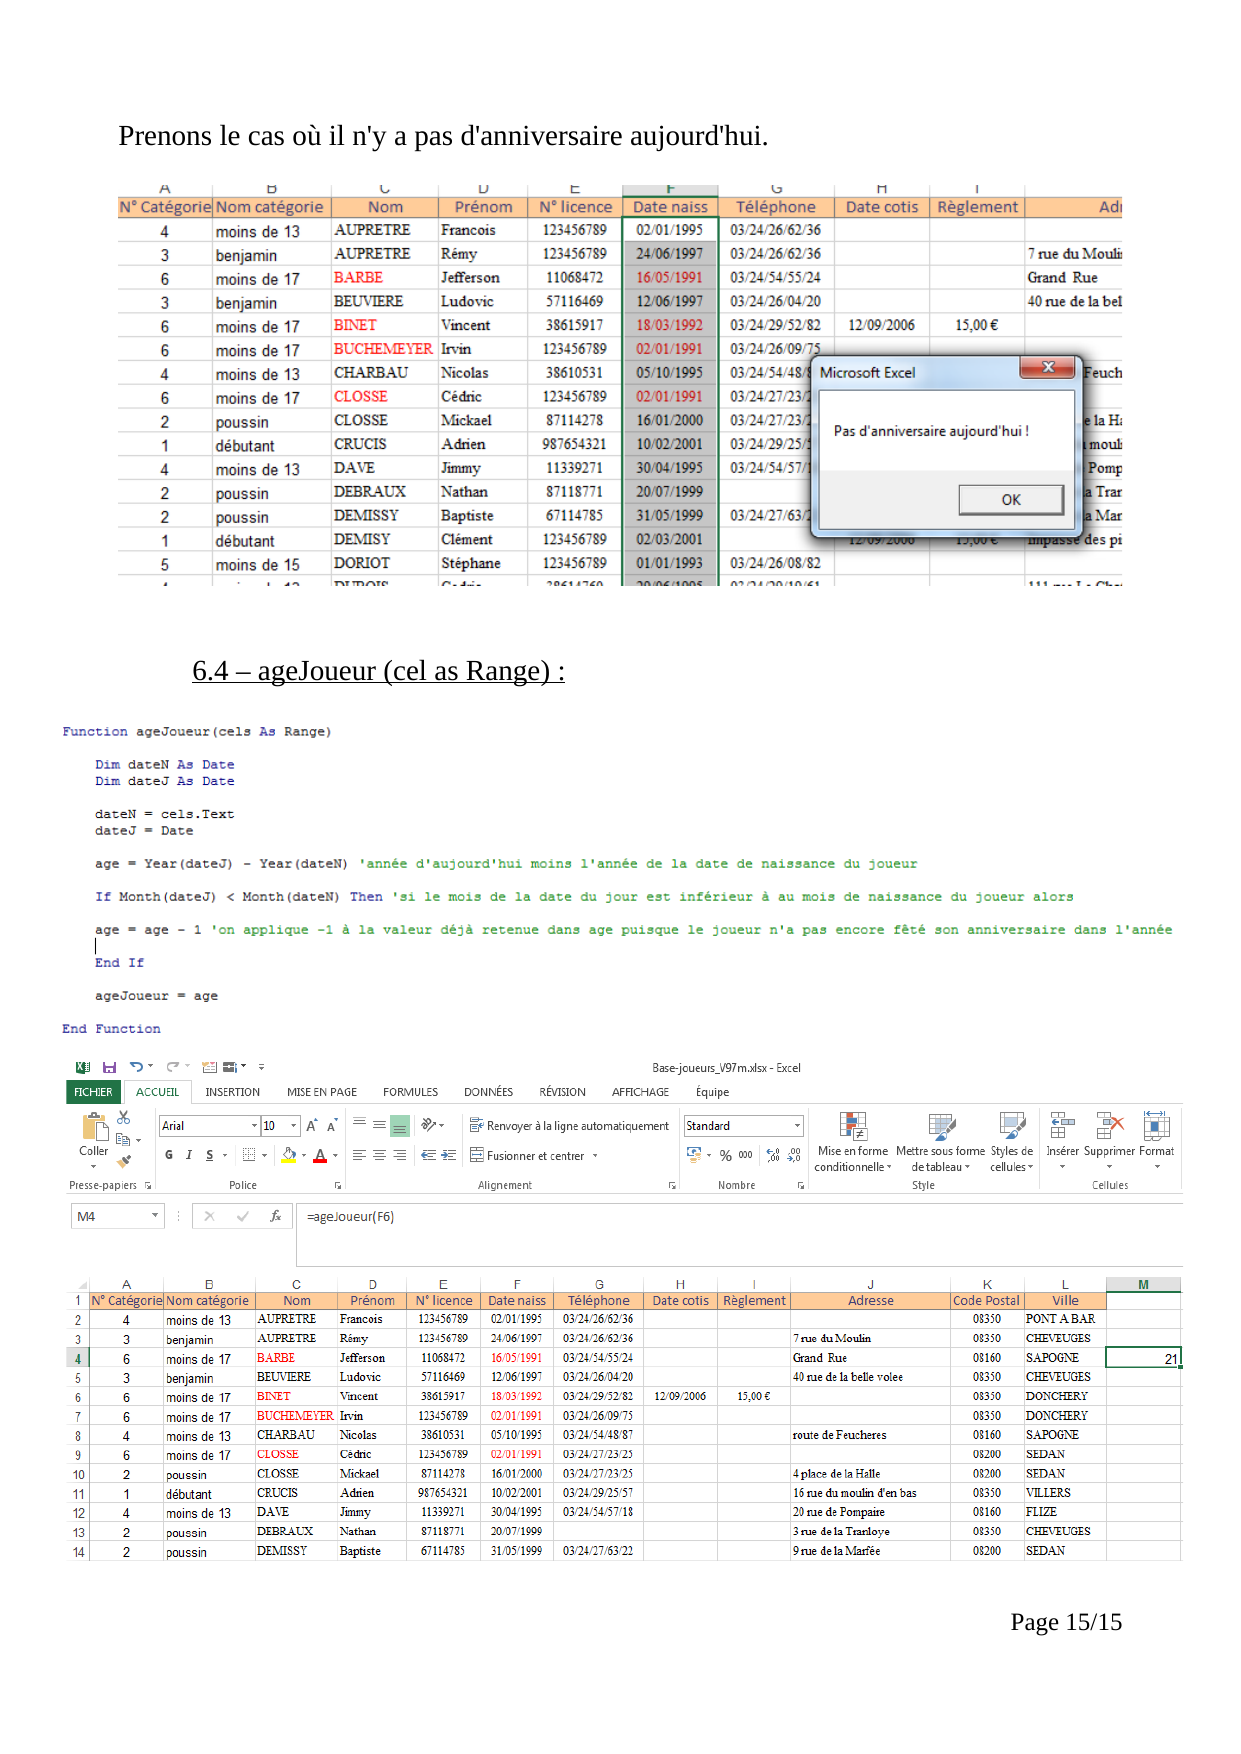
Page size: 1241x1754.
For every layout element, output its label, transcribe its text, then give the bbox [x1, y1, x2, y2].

picture [118, 185, 1123, 586]
text 6.4 – ageJoueur (cel as Range) : [118, 653, 1122, 686]
picture [59, 719, 1182, 1040]
text Prenons le cas où il n'y a pas d'anniversaire aujourd'hui. [118, 118, 1122, 152]
picture [66, 1062, 1184, 1561]
